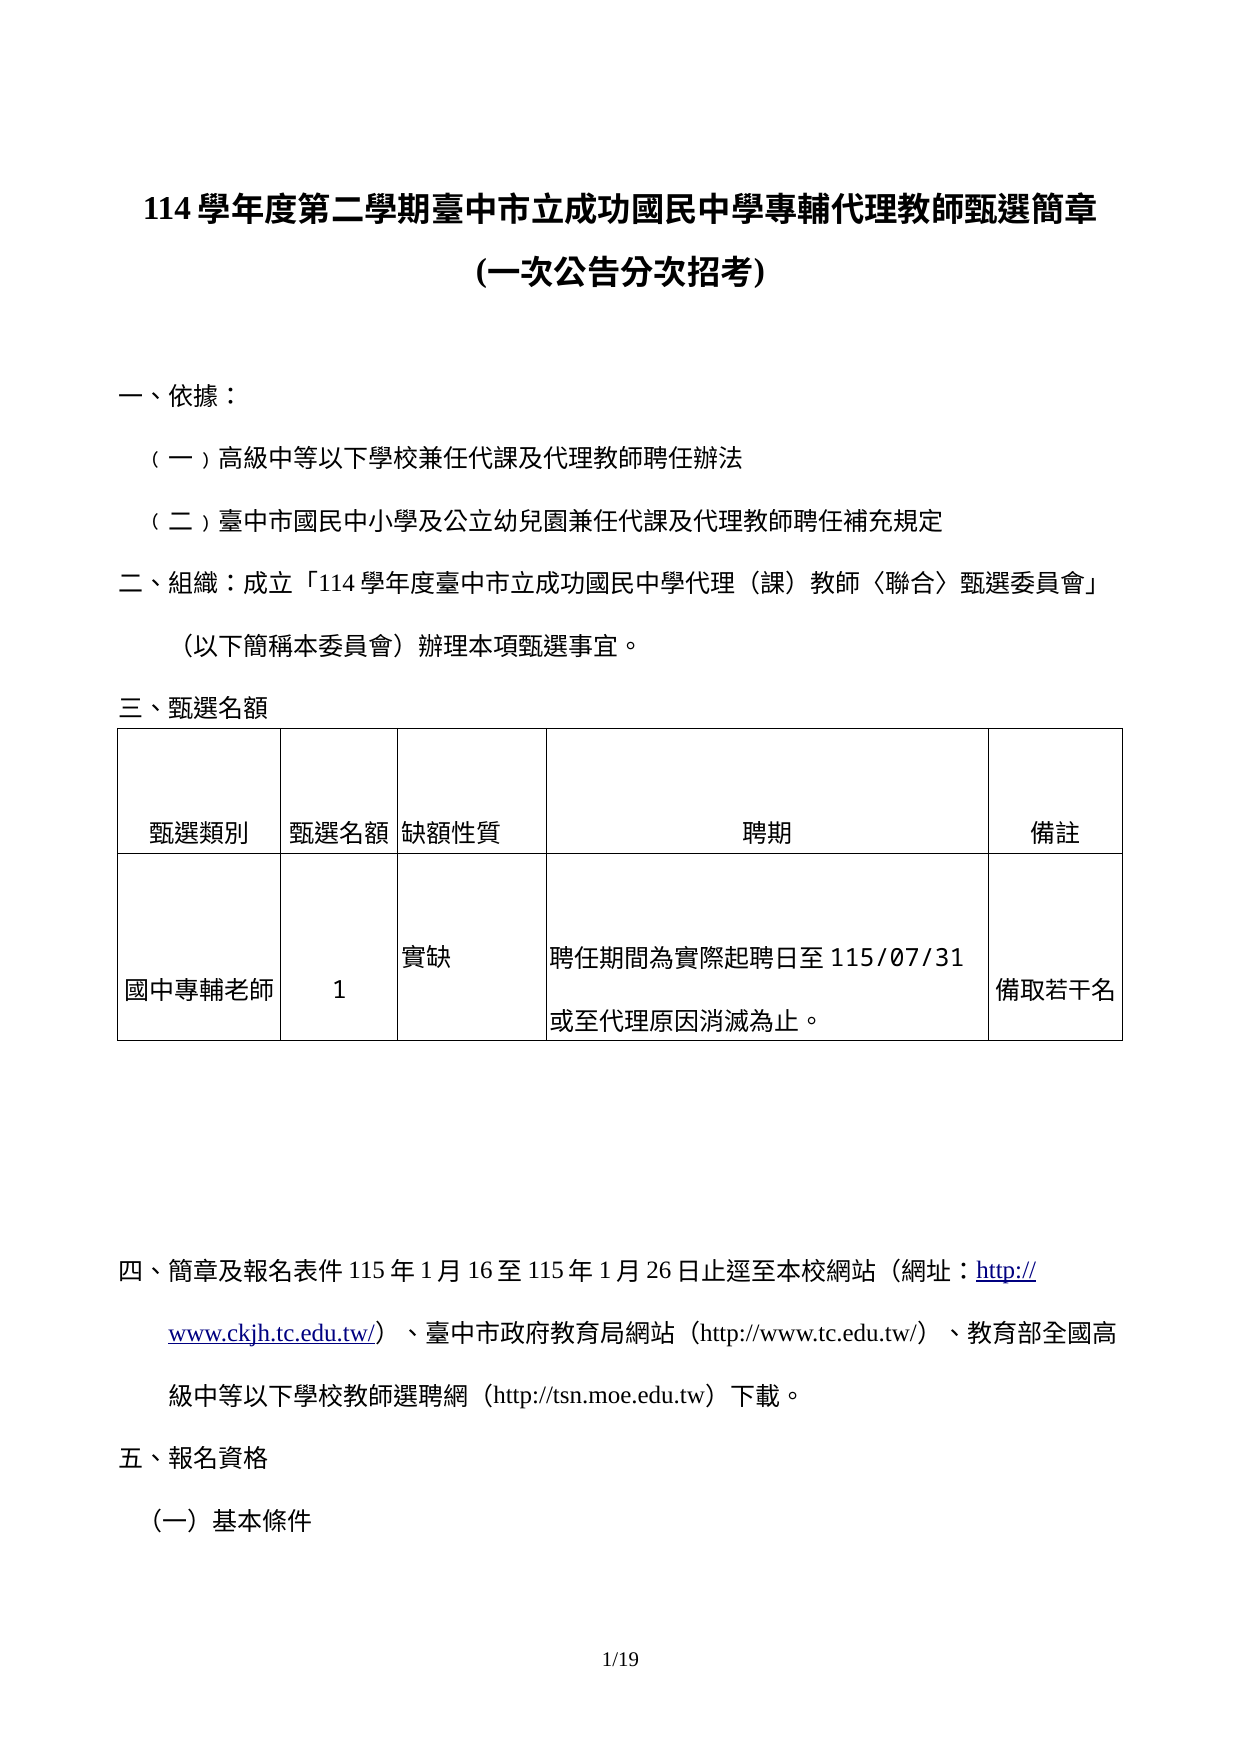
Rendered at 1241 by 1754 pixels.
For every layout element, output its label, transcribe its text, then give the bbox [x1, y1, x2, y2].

table_cell 聘任期間為實際起聘日至115/07/31或至代理原因消滅為止。 [547, 854, 988, 1040]
table_cell 國中專輔老師 [118, 854, 280, 1040]
table_header 甄選名額 [281, 729, 397, 853]
table_header 備註 [989, 729, 1122, 853]
table_cell 備取若干名 [989, 854, 1122, 1040]
text 一、依據： [118, 353, 1122, 415]
table_header 缺額性質 [398, 729, 546, 853]
text 五、報名資格 [118, 1415, 1122, 1478]
text ﹙一﹚高級中等以下學校兼任代課及代理教師聘任辦法 [143, 415, 1122, 478]
text 二、組織：成立「114學年度臺中市立成功國民中學代理（課）教師〈聯合〉甄選委員會」（以下簡稱本委員會）辦理本項甄選事宜。 [118, 540, 1122, 665]
table_header 聘期 [547, 729, 988, 853]
table_header 甄選類別 [118, 729, 280, 853]
text 114學年度第二學期臺中市立成功國民中學專輔代理教師甄選簡章 [118, 165, 1122, 228]
text (一次公告分次招考) [118, 228, 1122, 290]
text ﹙二﹚臺中市國民中小學及公立幼兒園兼任代課及代理教師聘任補充規定 [143, 478, 1122, 540]
table_cell 實缺 [398, 854, 546, 1040]
table_cell 1 [281, 854, 397, 1040]
text 四、簡章及報名表件115年1月16至115年1月26日止逕至本校網站（網址：http://www.ckjh.tc.edu.tw/）、臺中市政府教育局網站（http://www.tc.edu.tw/）、教育部全國高級中等以下學校教師選聘網（http://tsn.moe.edu.tw）下載。 [118, 1228, 1122, 1415]
text 三、甄選名額 [118, 665, 1122, 728]
text （一）基本條件 [118, 1478, 1122, 1540]
